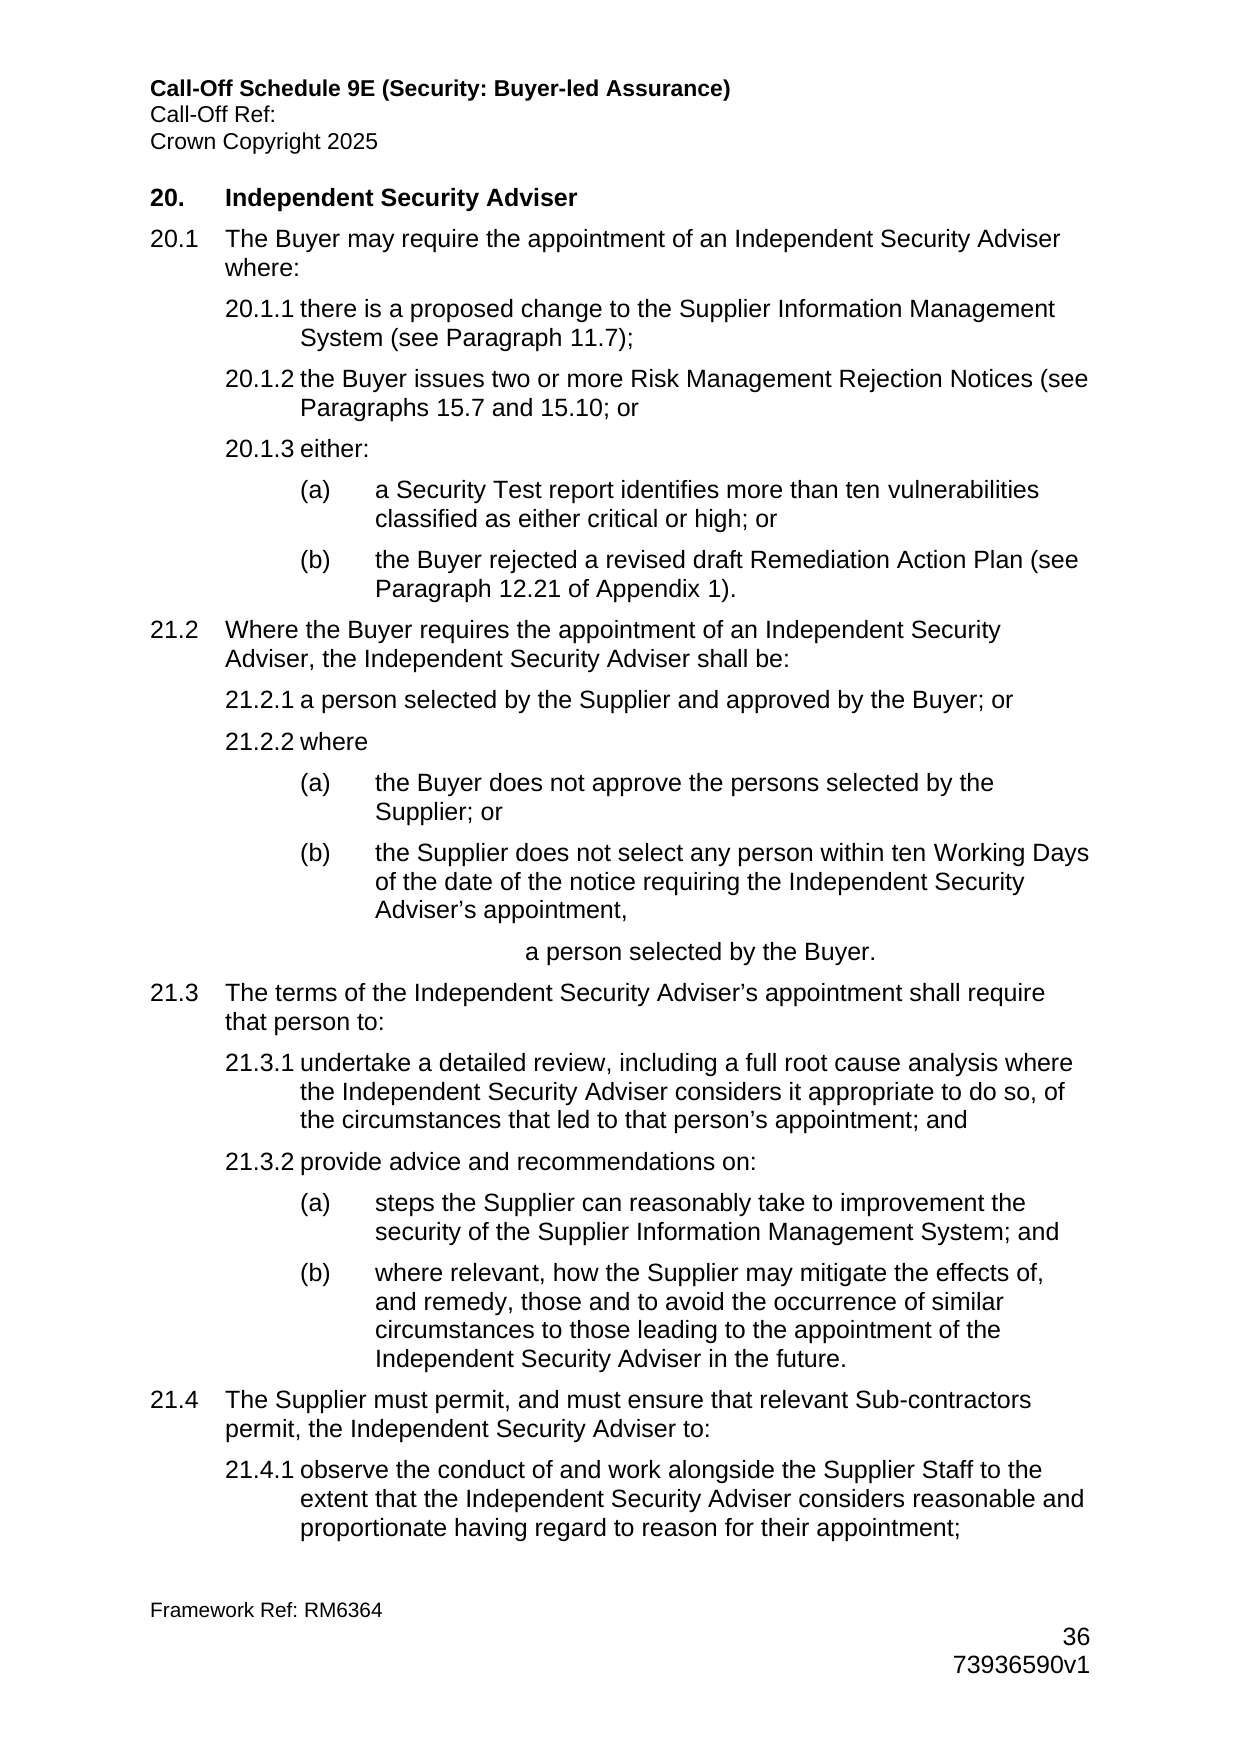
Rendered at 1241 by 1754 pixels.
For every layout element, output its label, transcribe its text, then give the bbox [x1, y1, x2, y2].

subtitle a Security Test report identifies more than ten vulnerabilities classified as either critical or high; or [300, 475, 1090, 533]
subtitle either: [225, 434, 1090, 463]
subtitle the Supplier does not select any person within ten Working Days of the date of the notice requiring the Independent Security Adviser’s appointment, [300, 838, 1090, 924]
subtitle The terms of the Independent Security Adviser’s appointment shall require that person to: [150, 978, 1090, 1035]
subtitle a person selected by the Supplier and approved by the Buyer; or [225, 685, 1090, 714]
subtitle Independent Security Adviser [150, 183, 1090, 212]
subtitle provide advice and recommendations on: [225, 1147, 1090, 1175]
subtitle The Supplier must permit, and must ensure that relevant Sub-contractors permit, the Independent Security Adviser to: [150, 1385, 1090, 1443]
subtitle Where the Buyer requires the appointment of an Independent Security Adviser, the Independent Security Adviser shall be: [150, 615, 1090, 673]
subtitle there is a proposed change to the Supplier Information Management System (see Paragraph 11.7); [225, 294, 1090, 352]
subtitle observe the conduct of and work alongside the Supplier Staff to the extent that the Independent Security Adviser considers reasonable and proportionate having regard to reason for their appointment; [225, 1455, 1090, 1542]
subtitle undertake a detailed review, including a full root cause analysis where the Independent Security Adviser considers it appropriate to do so, of the circumstances that led to that person’s appointment; and [225, 1048, 1090, 1134]
subtitle the Buyer rejected a revised draft Remediation Action Plan (see Paragraph 12.21 of Appendix 1). [300, 545, 1090, 603]
subtitle where [225, 727, 1090, 755]
subtitle the Buyer does not approve the persons selected by the Supplier; or [300, 768, 1090, 825]
subtitle steps the Supplier can reasonably take to improvement the security of the Supplier Information Management System; and [300, 1188, 1090, 1245]
subtitle the Buyer issues two or more Risk Management Rejection Notices (see Paragraphs 15.7 and 15.10; or [225, 364, 1090, 422]
subtitle a person selected by the Buyer. [300, 937, 1090, 965]
subtitle The Buyer may require the appointment of an Independent Security Adviser where: [150, 224, 1090, 282]
subtitle where relevant, how the Supplier may mitigate the effects of, and remedy, those and to avoid the occurrence of similar circumstances to those leading to the appointment of the Independent Security Adviser in the future. [300, 1258, 1090, 1373]
